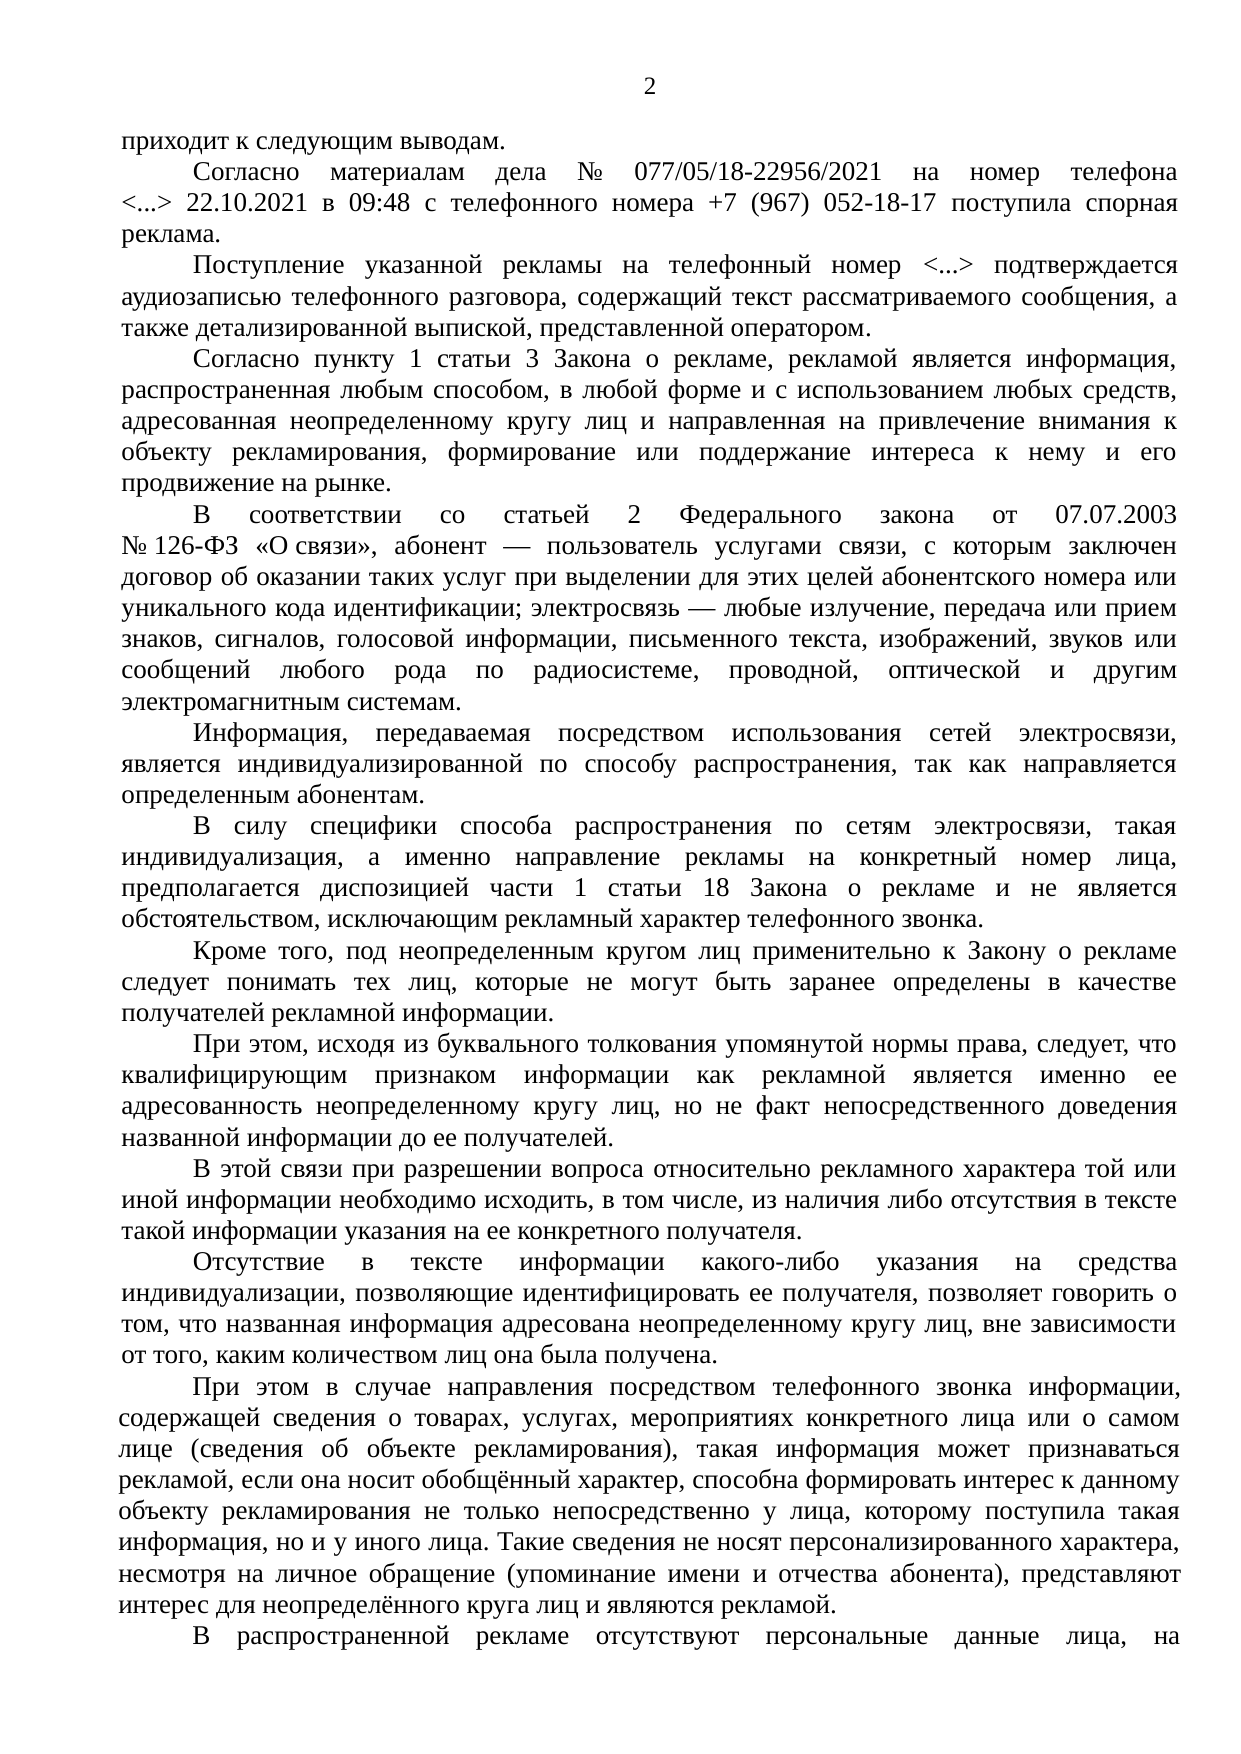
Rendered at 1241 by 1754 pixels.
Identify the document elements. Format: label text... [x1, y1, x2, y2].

text В соответствии со статьей 2 Федерального закона от 07.07.2003 № 126‑ФЗ «О связи», абонент — пользователь услугами связи, с которым заключен договор об оказании таких услуг при выделении для этих целей абонентского номера или уникального кода идентификации; электросвязь — любые излучение, передача или прием знаков, сигналов, голосовой информации, письменного текста, изображений, звуков или сообщений любого рода по радиосистеме, проводной, оптической и другим электромагнитным системам. [121, 498, 1178, 716]
text В этой связи при разрешении вопроса относительно рекламного характера той или иной информации необходимо исходить, в том числе, из наличия либо отсутствия в тексте такой информации указания на ее конкретного получателя. [121, 1152, 1178, 1245]
text Согласно пункту 1 статьи 3 Закона о рекламе, рекламой является информация, распространенная любым способом, в любой форме и с использованием любых средств, адресованная неопределенному кругу лиц и направленная на привлечение внимания к объекту рекламирования, формирование или поддержание интереса к нему и его продвижение на рынке. [121, 342, 1178, 498]
text В распространенной рекламе отсутствуют персональные данные лица, на [118, 1619, 1181, 1650]
text приходит к следующим выводам. [121, 124, 1178, 155]
text При этом в случае направления посредством телефонного звонка информации, содержащей сведения о товарах, услугах, мероприятиях конкретного лица или о самом лице (сведения об объекте рекламирования), такая информация может признаваться рекламой, если она носит обобщённый характер, способна формировать интерес к данному объекту рекламирования не только непосредственно у лица, которому поступила такая информация, но и у иного лица. Такие сведения не носят персонализированного характера, несмотря на личное обращение (упоминание имени и отчества абонента), представляют интерес для неопределённого круга лиц и являются рекламой. [118, 1370, 1181, 1619]
text При этом, исходя из буквального толкования упомянутой нормы права, следует, что квалифицирующим признаком информации как рекламной является именно ее адресованность неопределенному кругу лиц, но не факт непосредственного доведения названной информации до ее получателей. [121, 1027, 1178, 1152]
text Поступление указанной рекламы на телефонный номер <...> подтверждается аудиозаписью телефонного разговора, содержащий текст рассматриваемого сообщения, а также детализированной выпиской, представленной оператором. [121, 248, 1178, 342]
text Отсутствие в тексте информации какого-либо указания на средства индивидуализации, позволяющие идентифицировать ее получателя, позволяет говорить о том, что названная информация адресована неопределенному кругу лиц, вне зависимости от того, каким количеством лиц она была получена. [121, 1245, 1178, 1370]
text Кроме того, под неопределенным кругом лиц применительно к Закону о рекламе следует понимать тех лиц, которые не могут быть заранее определены в качестве получателей рекламной информации. [121, 934, 1178, 1027]
text В силу специфики способа распространения по сетям электросвязи, такая индивидуализация, а именно направление рекламы на конкретный номер лица, предполагается диспозицией части 1 статьи 18 Закона о рекламе и не является обстоятельством, исключающим рекламный характер телефонного звонка. [121, 809, 1178, 934]
text Согласно материалам дела № 077/05/18-22956/2021 на номер телефона <...> 22.10.2021 в 09:48 с телефонного номера +7 (967) 052-18-17 поступила спорная реклама. [121, 155, 1178, 248]
text Информация, передаваемая посредством использования сетей электросвязи, является индивидуализированной по способу распространения, так как направляется определенным абонентам. [121, 716, 1178, 809]
